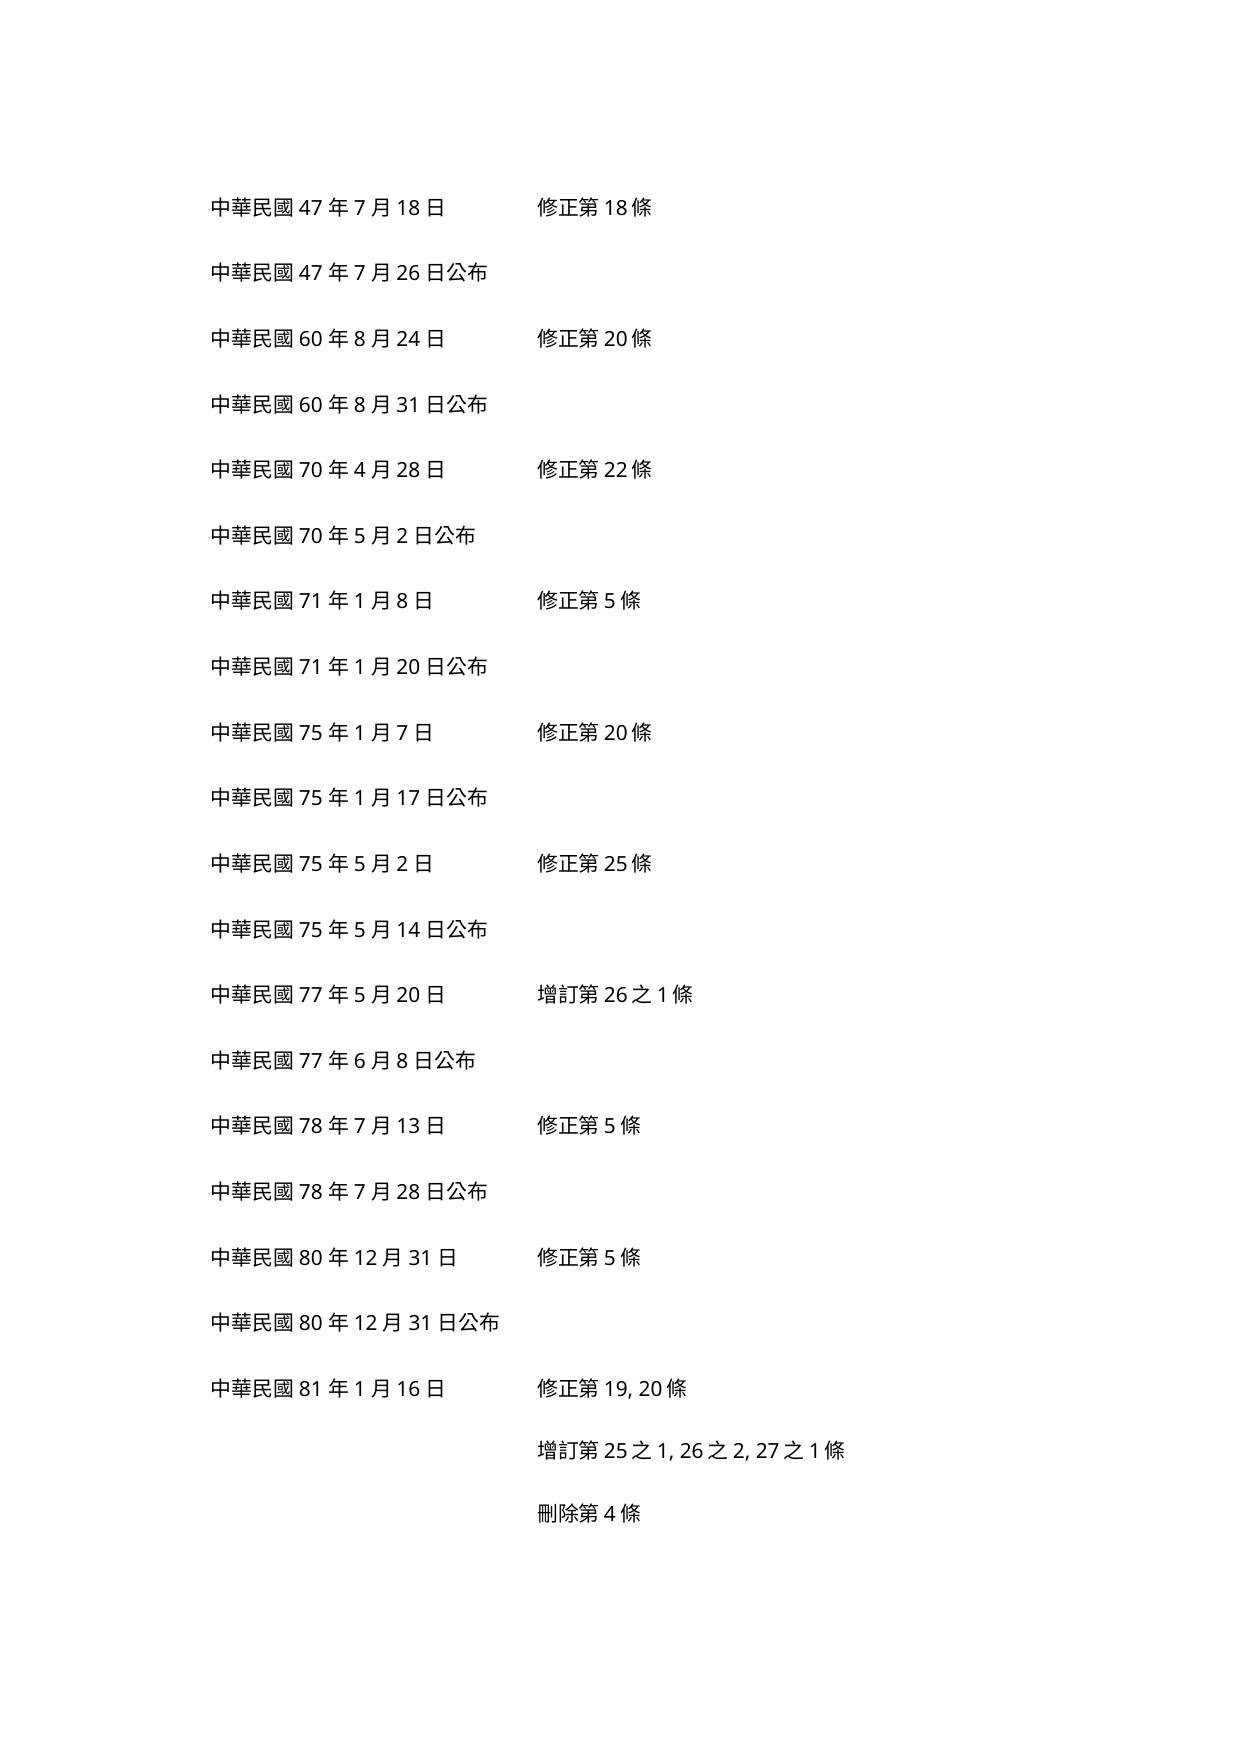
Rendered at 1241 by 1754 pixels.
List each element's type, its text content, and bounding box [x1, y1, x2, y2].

table_cell [535, 754, 981, 819]
table_cell 中華民國 71 年 1 月 20 日公布 [209, 622, 535, 688]
table_cell 修正第5條 [535, 557, 981, 622]
table_cell [535, 229, 981, 294]
table_cell 修正第19, 20條 增訂第25之1, 26之2, 27之1條 刪除第4條 [535, 1344, 981, 1535]
table_cell 修正第5條 [535, 1213, 981, 1278]
table_cell 中華民國 70 年 4 月 28 日 [209, 425, 535, 491]
table_cell 修正第22條 [535, 425, 981, 491]
table_cell 中華民國 80 年 12 月 31 日公布 [209, 1279, 535, 1344]
table_cell 修正第5條 [535, 1082, 981, 1147]
table_cell [535, 885, 981, 950]
table_cell 中華民國 60 年 8 月 31 日公布 [209, 360, 535, 425]
table_cell 中華民國 77 年 5 月 20 日 [209, 950, 535, 1016]
table_cell 中華民國 78 年 7 月 28 日公布 [209, 1147, 535, 1213]
table_cell 中華民國 75 年 5 月 2 日 [209, 819, 535, 885]
table_cell 中華民國 75 年 5 月 14 日公布 [209, 885, 535, 950]
table_cell 中華民國 77 年 6 月 8 日公布 [209, 1016, 535, 1082]
table_cell 修正第25條 [535, 819, 981, 885]
table_header [198, 160, 994, 1538]
table_cell [535, 491, 981, 557]
table_cell 中華民國 70 年 5 月 2 日公布 [209, 491, 535, 557]
table_cell 增訂第26之1條 [535, 950, 981, 1016]
table_cell 中華民國 60 年 8 月 24 日 [209, 294, 535, 360]
table_cell 中華民國 47 年 7 月 26 日公布 [209, 229, 535, 294]
table_cell 中華民國 75 年 1 月 7 日 [209, 688, 535, 753]
table_cell 中華民國 78 年 7 月 13 日 [209, 1082, 535, 1147]
table_header [199, 161, 207, 1536]
table_cell 修正第20條 [535, 294, 981, 360]
table_cell [535, 1016, 981, 1082]
table_cell 中華民國 71 年 1 月 8 日 [209, 557, 535, 622]
table_cell 中華民國 81 年 1 月 16 日 [209, 1344, 535, 1535]
table_cell 中華民國 47 年 7 月 18 日 [209, 163, 535, 228]
table_cell 中華民國 75 年 1 月 17 日公布 [209, 754, 535, 819]
table_header [189, 160, 197, 1538]
table_cell 中華民國 80 年 12 月 31 日 [209, 1213, 535, 1278]
table_cell 修正第18條 [535, 163, 981, 228]
table_cell [535, 360, 981, 425]
table_cell [535, 1147, 981, 1213]
table_header [208, 161, 988, 1536]
table_cell 修正第20條 [535, 688, 981, 753]
table_header [188, 158, 1002, 1539]
table_cell [535, 1279, 981, 1344]
table_cell [535, 622, 981, 688]
